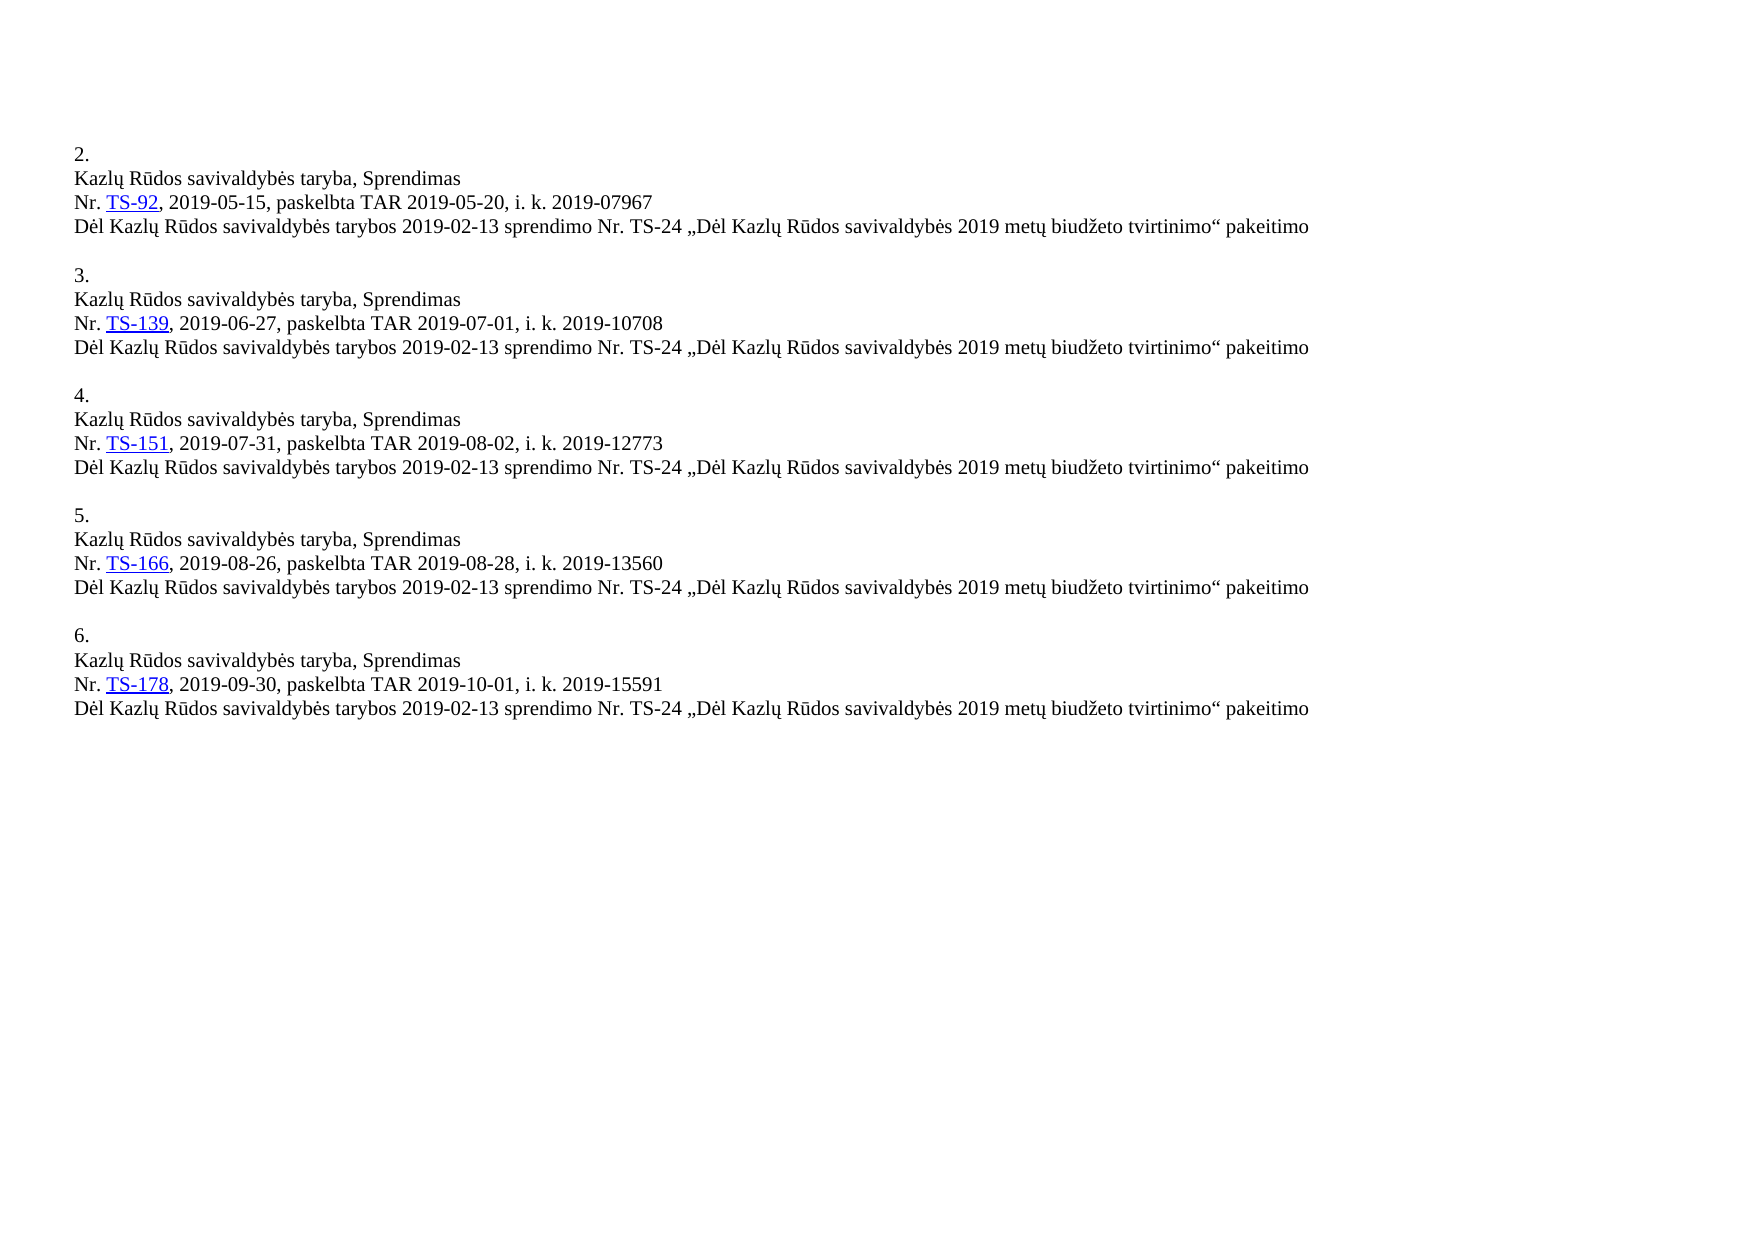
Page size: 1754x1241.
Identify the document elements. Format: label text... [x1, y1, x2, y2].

text Nr. TS-178, 2019-09-30, paskelbta TAR 2019-10-01, i. k. 2019-15591 [74, 672, 1728, 696]
text Nr. TS-139, 2019-06-27, paskelbta TAR 2019-07-01, i. k. 2019-10708 [74, 311, 1728, 335]
text 3. [74, 262, 1728, 287]
text Kazlų Rūdos savivaldybės taryba, Sprendimas [74, 287, 1728, 311]
text 2. [74, 142, 1728, 166]
text Kazlų Rūdos savivaldybės taryba, Sprendimas [74, 407, 1728, 431]
text Dėl Kazlų Rūdos savivaldybės tarybos 2019-02-13 sprendimo Nr. TS-24 „Dėl Kazlų Rūdos savivaldybės 2019 metų biudžeto tvirtinimo“ pakeitimo [74, 455, 1728, 479]
text Kazlų Rūdos savivaldybės taryba, Sprendimas [74, 647, 1728, 672]
text Nr. TS-151, 2019-07-31, paskelbta TAR 2019-08-02, i. k. 2019-12773 [74, 431, 1728, 455]
text Nr. TS-92, 2019-05-15, paskelbta TAR 2019-05-20, i. k. 2019-07967 [74, 190, 1728, 214]
text 5. [74, 503, 1728, 527]
text Dėl Kazlų Rūdos savivaldybės tarybos 2019-02-13 sprendimo Nr. TS-24 „Dėl Kazlų Rūdos savivaldybės 2019 metų biudžeto tvirtinimo“ pakeitimo [74, 335, 1728, 359]
text Nr. TS-166, 2019-08-26, paskelbta TAR 2019-08-28, i. k. 2019-13560 [74, 551, 1728, 575]
text Dėl Kazlų Rūdos savivaldybės tarybos 2019-02-13 sprendimo Nr. TS-24 „Dėl Kazlų Rūdos savivaldybės 2019 metų biudžeto tvirtinimo“ pakeitimo [74, 575, 1728, 599]
text Dėl Kazlų Rūdos savivaldybės tarybos 2019-02-13 sprendimo Nr. TS-24 „Dėl Kazlų Rūdos savivaldybės 2019 metų biudžeto tvirtinimo“ pakeitimo [74, 214, 1728, 238]
text 4. [74, 383, 1728, 407]
text Dėl Kazlų Rūdos savivaldybės tarybos 2019-02-13 sprendimo Nr. TS-24 „Dėl Kazlų Rūdos savivaldybės 2019 metų biudžeto tvirtinimo“ pakeitimo [74, 696, 1728, 720]
text Kazlų Rūdos savivaldybės taryba, Sprendimas [74, 527, 1728, 551]
text Kazlų Rūdos savivaldybės taryba, Sprendimas [74, 166, 1728, 190]
text 6. [74, 623, 1728, 647]
